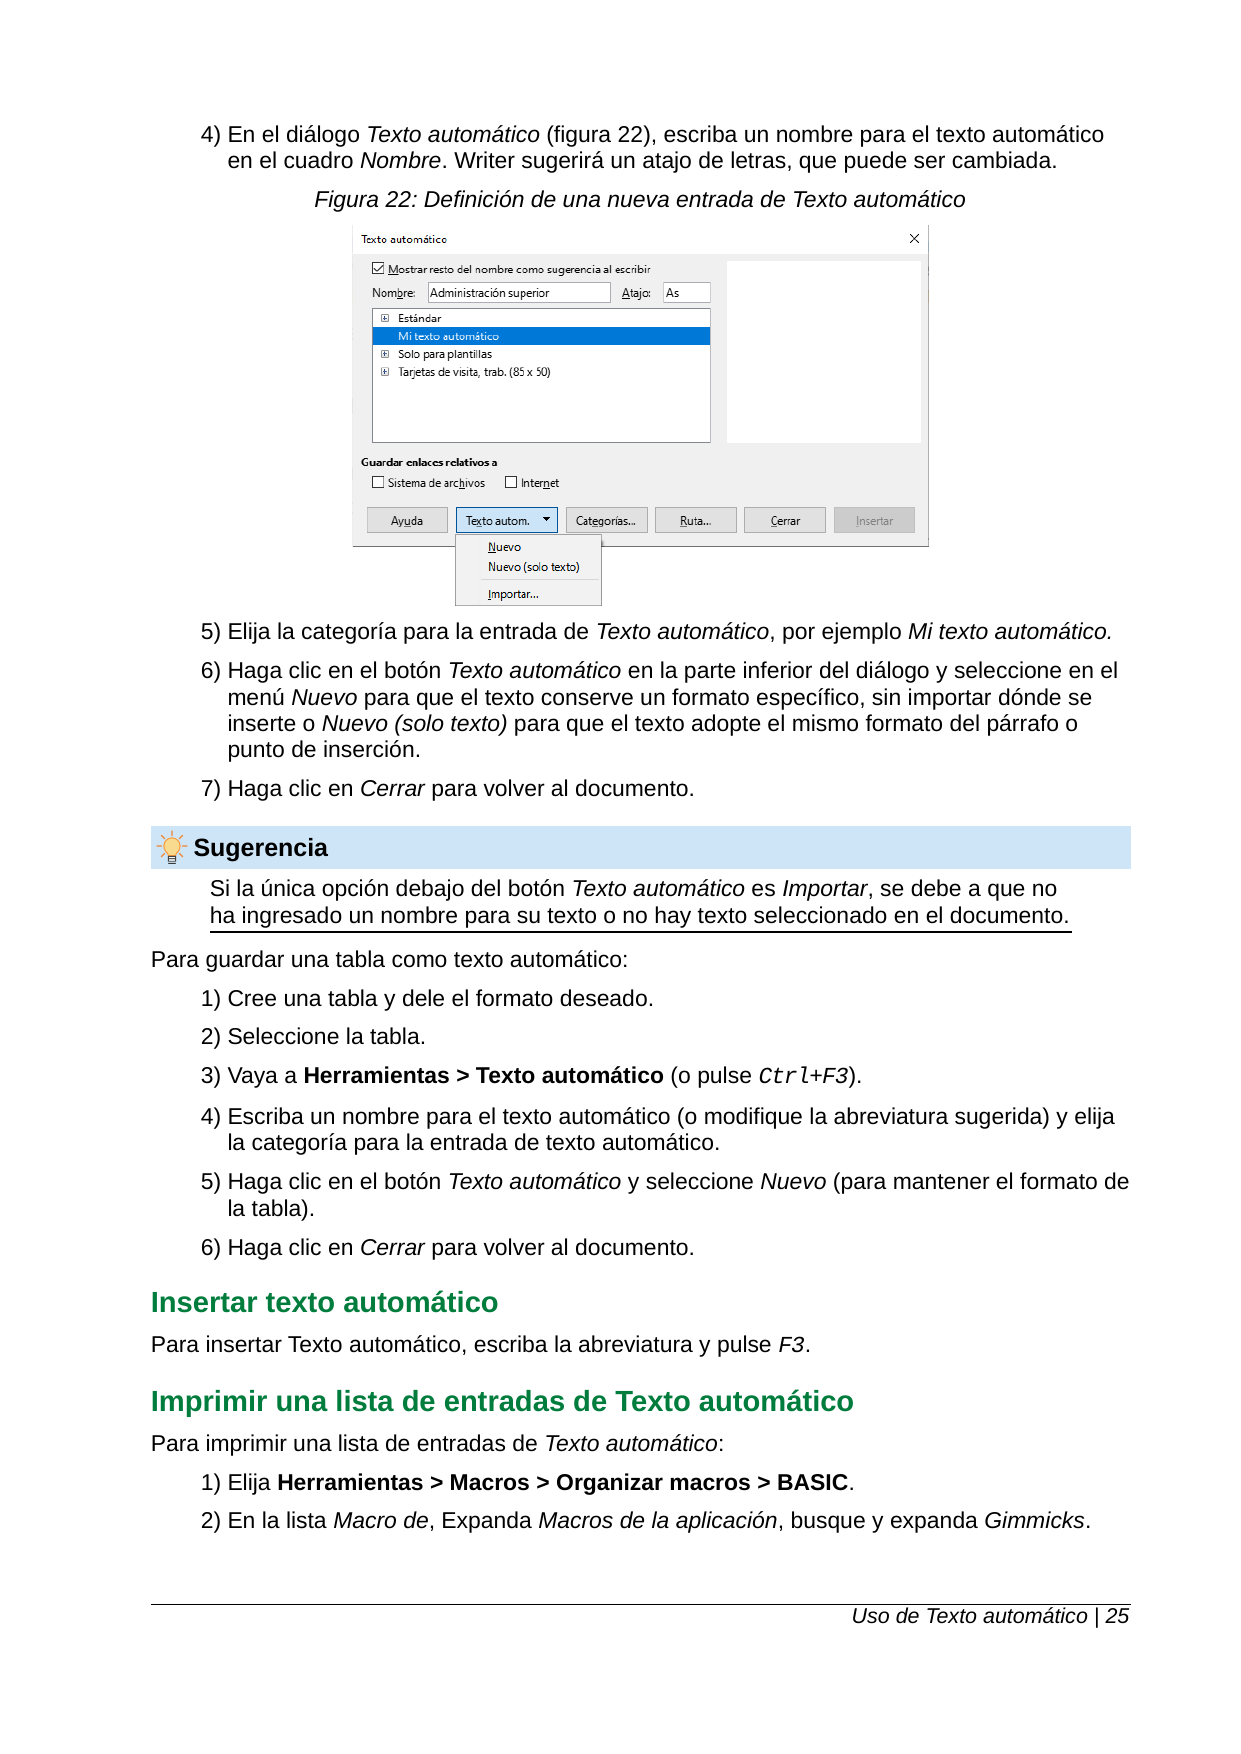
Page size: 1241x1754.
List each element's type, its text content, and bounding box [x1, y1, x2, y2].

text Si la única opción debajo del botón Texto automático es Importar, se debe a que no ha ingresado un nombre para su texto o no hay texto seleccionado en el documento. [209, 875, 1072, 933]
list Cree una tabla y dele el formato deseado. [227, 984, 1131, 1011]
list Haga clic en el botón Texto automático en la parte inferior del diálogo y seleccione en el menú Nuevo para que el texto conserve un formato específico, sin importar dónde se inserte o Nuevo (solo texto) para que el texto adopte el mismo formato del párrafo o punto de inserción. [227, 657, 1131, 763]
list Haga clic en Cerrar para volver al documento. [227, 775, 1131, 801]
list En la lista Macro de, Expanda Macros de la aplicación, busque y expanda Gimmicks. [227, 1507, 1131, 1534]
text Para insertar Texto automático, escriba la abreviatura y pulse F3. [151, 1331, 1131, 1359]
list Para imprimir una lista de entradas de Texto automático: [151, 1429, 1131, 1456]
text Figura 22: Definición de una nueva entrada de Texto automático [314, 186, 968, 213]
list Elija Herramientas > Macros > Organizar macros > BASIC. [227, 1468, 1131, 1495]
list Haga clic en Cerrar para volver al documento. [227, 1233, 1131, 1260]
picture [352, 225, 929, 606]
list Vaya a Herramientas > Texto automático (o pulse Ctrl+F3). [227, 1062, 1131, 1091]
list En el diálogo Texto automático (figura 22), escriba un nombre para el texto automático en el cuadro Nombre. Writer sugerirá un atajo de letras, que puede ser cambiada. [227, 121, 1131, 174]
list Elija la categoría para la entrada de Texto automático, por ejemplo Mi texto automático. [227, 618, 1131, 645]
list Escriba un nombre para el texto automático (o modifique la abreviatura sugerida) y elija la categoría para la entrada de texto automático. [227, 1103, 1131, 1156]
list Para guardar una tabla como texto automático: [151, 946, 1131, 972]
subtitle Insertar texto automático [151, 1284, 1131, 1318]
list Seleccione la tabla. [227, 1023, 1131, 1050]
list Haga clic en el botón Texto automático y seleccione Nuevo (para mantener el formato de la tabla). [227, 1168, 1131, 1221]
subtitle Imprimir una lista de entradas de Texto automático [151, 1384, 1131, 1417]
subtitle Sugerencia [151, 826, 1131, 869]
